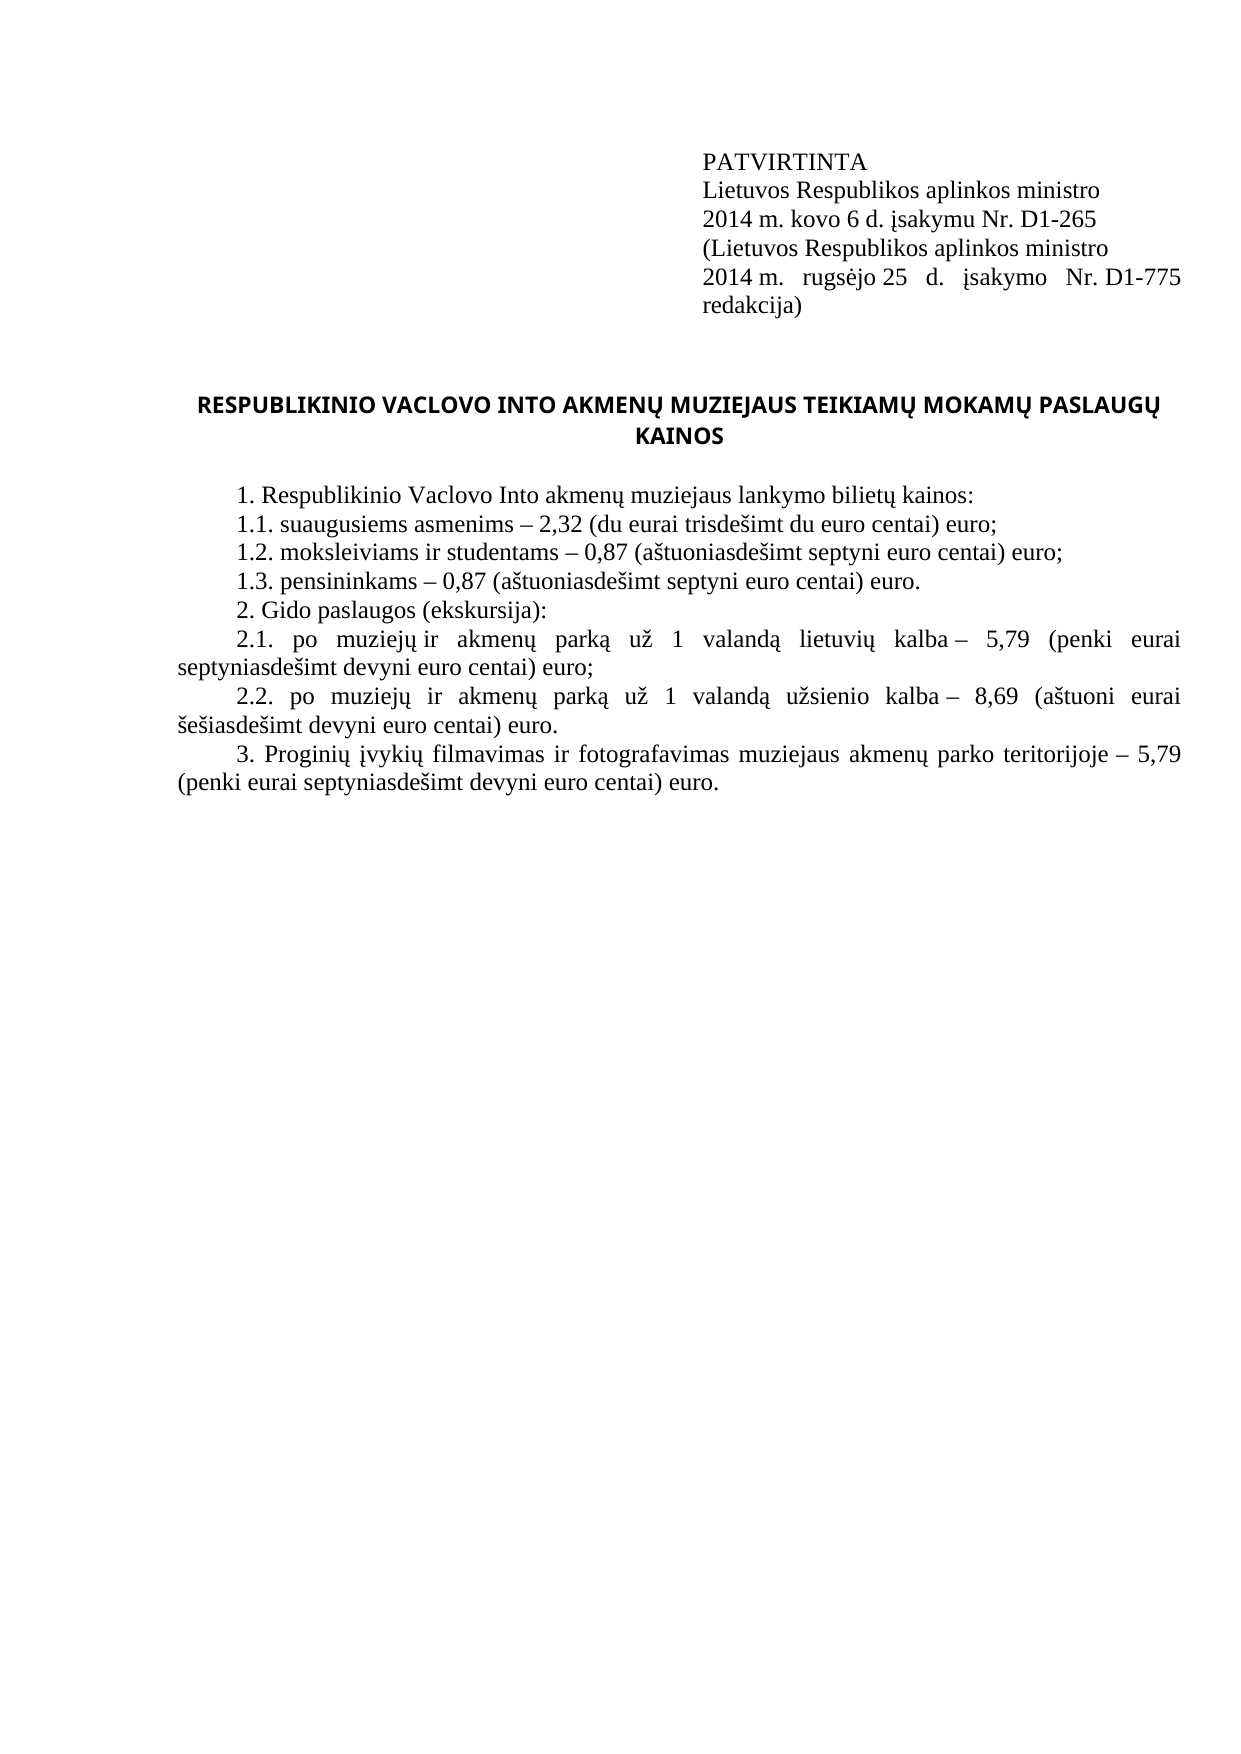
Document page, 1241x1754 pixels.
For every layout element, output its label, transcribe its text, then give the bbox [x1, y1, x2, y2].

text Lietuvos Respublikos aplinkos ministro [702, 176, 1181, 204]
text PATVIRTINTA [177, 147, 1181, 176]
text 1.2. moksleiviams ir studentams – 0,87 (aštuoniasdešimt septyni euro centai) euro; [177, 537, 1181, 566]
text 1.1. suaugusiems asmenims – 2,32 (du eurai trisdešimt du euro centai) euro; [177, 509, 1181, 537]
text 3. Proginių įvykių filmavimas ir fotografavimas muziejaus akmenų parko teritorijoje – 5,79 (penki eurai septyniasdešimt devyni euro centai) euro. [177, 739, 1181, 796]
text (Lietuvos Respublikos aplinkos ministro [702, 233, 1181, 262]
text 2014 m. rugsėjo 25 d. įsakymo Nr. D1-775 redakcija) [702, 262, 1181, 319]
text 2. Gido paslaugos (ekskursija): [177, 595, 1181, 624]
text 2014 m. kovo 6 d. įsakymu Nr. D1-265 [702, 204, 1181, 233]
text 2.1. po muziejų ir akmenų parką už 1 valandą lietuvių kalba – 5,79 (penki eurai septyniasdešimt devyni euro centai) euro; [177, 624, 1181, 681]
text 1. Respublikinio Vaclovo Into akmenų muziejaus lankymo bilietų kainos: [177, 480, 1181, 509]
text RESPUBLIKINIO VACLOVO INTO AKMENŲ MUZIEJAUS TEIKIAMŲ MOKAMŲ PASLAUGŲ KAINOS [177, 389, 1181, 451]
text 2.2. po muziejų ir akmenų parką už 1 valandą užsienio kalba – 8,69 (aštuoni eurai šešiasdešimt devyni euro centai) euro. [177, 681, 1181, 739]
text 1.3. pensininkams – 0,87 (aštuoniasdešimt septyni euro centai) euro. [177, 566, 1181, 595]
